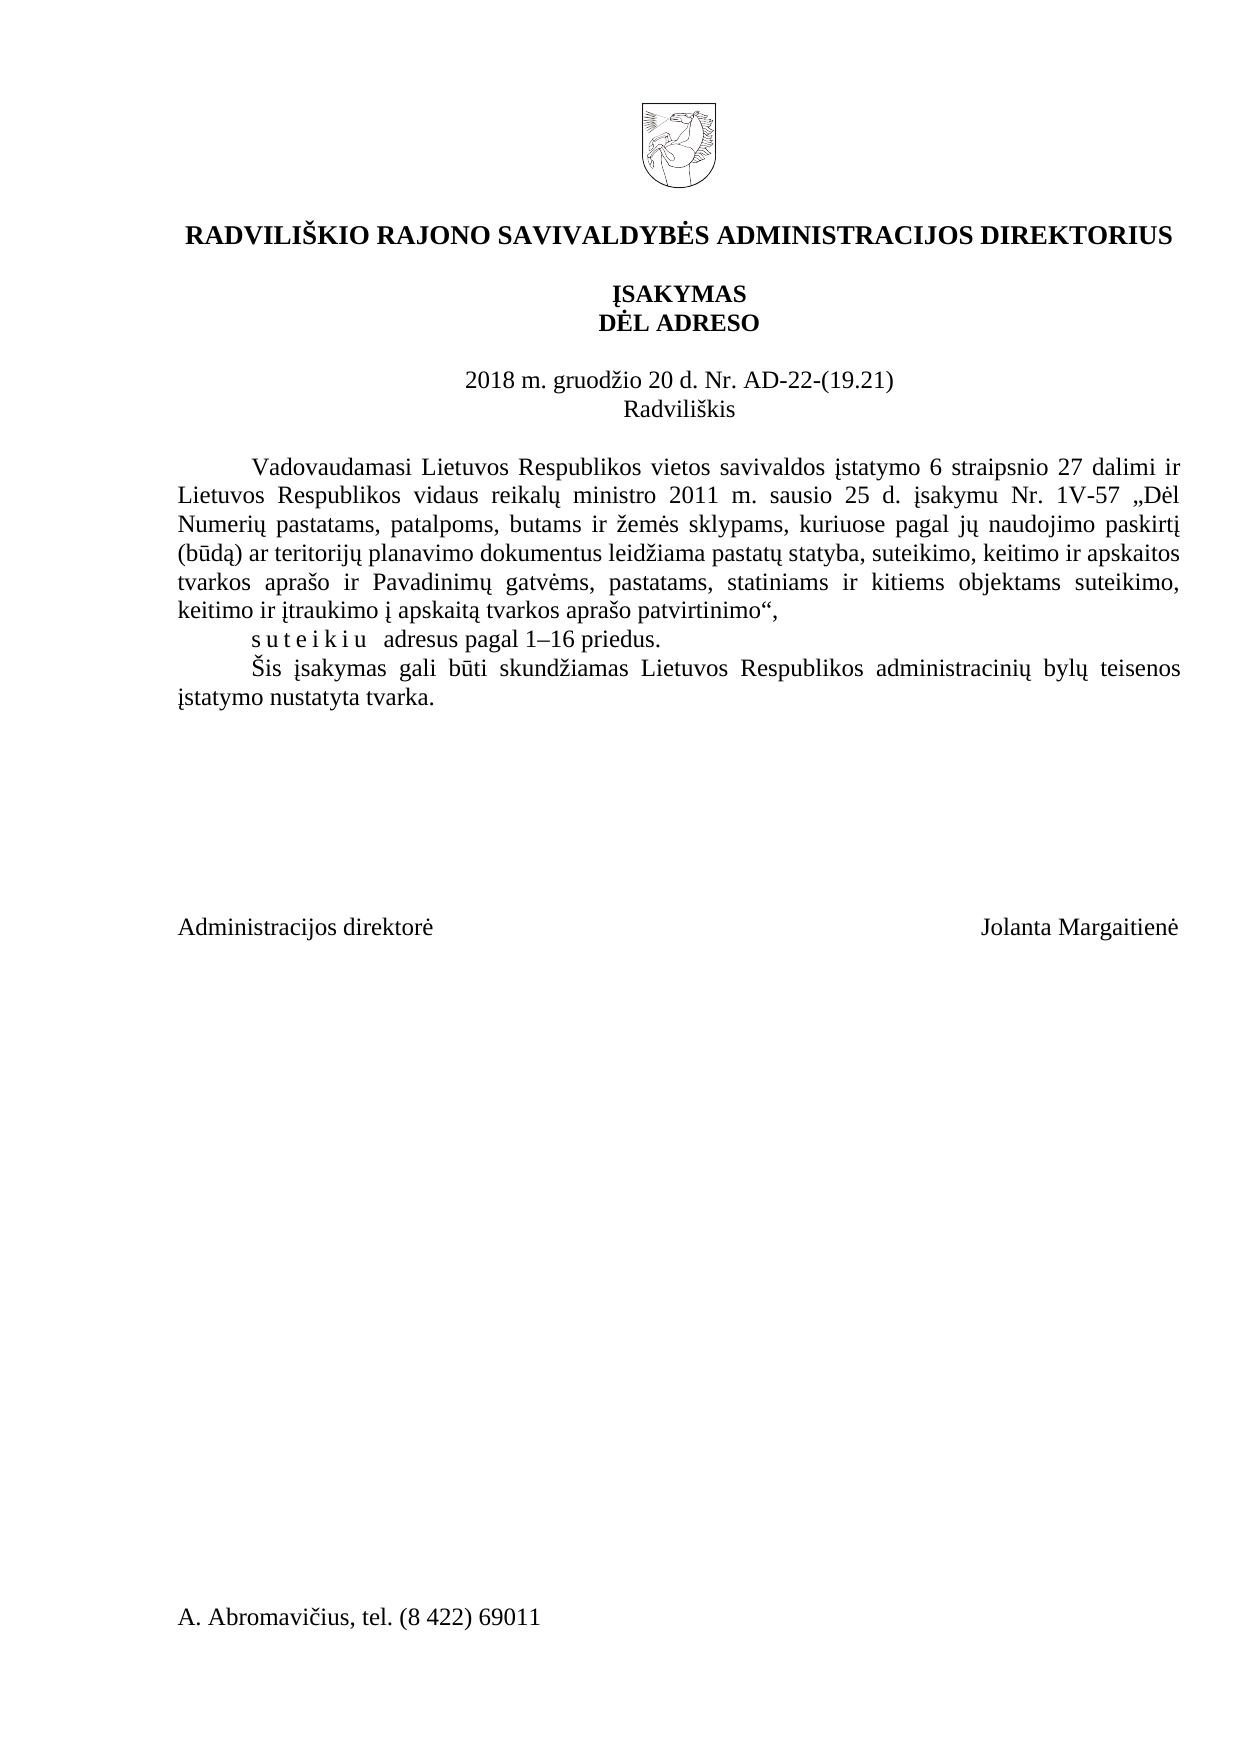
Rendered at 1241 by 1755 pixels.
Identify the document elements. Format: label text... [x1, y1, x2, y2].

text Administracijos direktorė Jolanta Margaitienė [177, 912, 1181, 940]
subtitle ĮSAKYMAS [177, 279, 1181, 308]
text Vadovaudamasi Lietuvos Respublikos vietos savivaldos įstatymo 6 straipsnio 27 dalimi ir Lietuvos Respublikos vidaus reikalų ministro 2011 m. sausio 25 d. įsakymu Nr. 1V-57 „Dėl Numerių pastatams, patalpoms, butams ir žemės sklypams, kuriuose pagal jų naudojimo paskirtį (būdą) ar teritorijų planavimo dokumentus leidžiama pastatų statyba, suteikimo, keitimo ir apskaitos tvarkos aprašo ir Pavadinimų gatvėms, pastatams, statiniams ir kitiems objektams suteikimo, keitimo ir įtraukimo į apskaitą tvarkos aprašo patvirtinimo“, [177, 452, 1181, 624]
text suteikiu adresus pagal 1–16 priedus. [177, 624, 1181, 653]
text 2018 m. gruodžio 20 d. Nr. AD-22-(19.21) [177, 365, 1181, 394]
subtitle Radviliškis [177, 394, 1181, 423]
text DĖL ADRESO [177, 308, 1181, 337]
text Šis įsakymas gali būti skundžiamas Lietuvos Respublikos administracinių bylų teisenos įstatymo nustatyta tvarka. [177, 653, 1181, 710]
text A. Abromavičius, tel. (8 422) 69011 [177, 1602, 1181, 1630]
